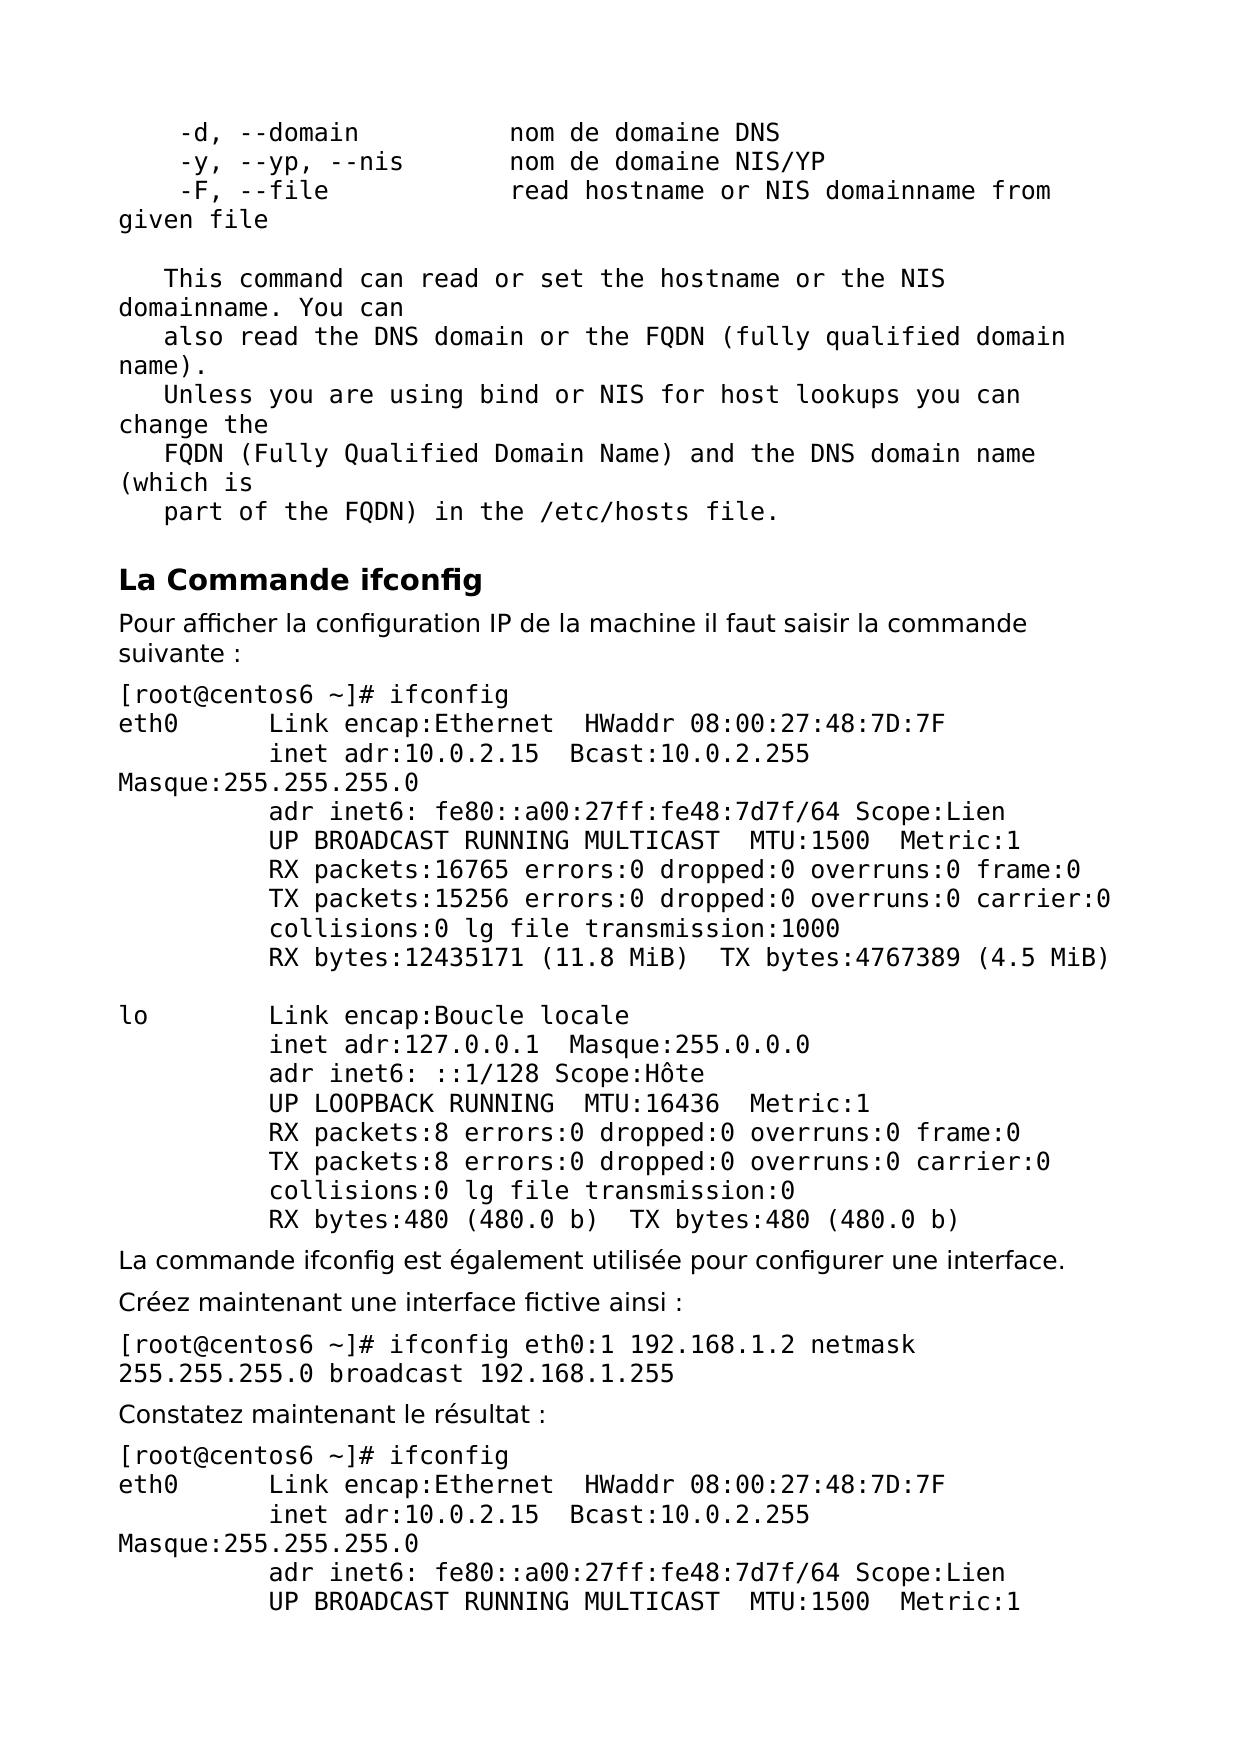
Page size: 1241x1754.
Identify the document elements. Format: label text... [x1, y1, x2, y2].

text -d, --domain nom de domaine DNS -y, --yp, --nis nom de domaine NIS/YP -F, --file read hostname or NIS domainname from given file This command can read or set the hostname or the NIS domainname. You can also read the DNS domain or the FQDN (fully qualified domain name). Unless you are using bind or NIS for host lookups you can change the FQDN (Fully Qualified Domain Name) and the DNS domain name (which is part of the FQDN) in the /etc/hosts file. [118, 118, 1122, 526]
text Pour afficher la configuration IP de la machine il faut saisir la commande suivante : [118, 610, 1122, 668]
text La commande ifconfig est également utilisée pour configurer une interface. [118, 1246, 1122, 1276]
text Créez maintenant une interface fictive ainsi : [118, 1288, 1122, 1317]
subtitle La Commande ifconfig [118, 563, 1122, 597]
text [root@centos6 ~]# ifconfig eth0 Link encap:Ethernet HWaddr 08:00:27:48:7D:7F inet adr:10.0.2.15 Bcast:10.0.2.255 Masque:255.255.255.0 adr inet6: fe80::a00:27ff:fe48:7d7f/64 Scope:Lien UP BROADCAST RUNNING MULTICAST MTU:1500 Metric:1 RX packets:16765 errors:0 dropped:0 overruns:0 frame:0 TX packets:15256 errors:0 dropped:0 overruns:0 carrier:0 collisions:0 lg file transmission:1000 RX bytes:12435171 (11.8 MiB) TX bytes:4767389 (4.5 MiB) lo Link encap:Boucle locale inet adr:127.0.0.1 Masque:255.0.0.0 adr inet6: ::1/128 Scope:Hôte UP LOOPBACK RUNNING MTU:16436 Metric:1 RX packets:8 errors:0 dropped:0 overruns:0 frame:0 TX packets:8 errors:0 dropped:0 overruns:0 carrier:0 collisions:0 lg file transmission:0 RX bytes:480 (480.0 b) TX bytes:480 (480.0 b) [118, 681, 1122, 1235]
text [root@centos6 ~]# ifconfig eth0:1 192.168.1.2 netmask 255.255.255.0 broadcast 192.168.1.255 [118, 1330, 1122, 1388]
text Constatez maintenant le résultat : [118, 1400, 1122, 1429]
text [root@centos6 ~]# ifconfig eth0 Link encap:Ethernet HWaddr 08:00:27:48:7D:7F inet adr:10.0.2.15 Bcast:10.0.2.255 Masque:255.255.255.0 adr inet6: fe80::a00:27ff:fe48:7d7f/64 Scope:Lien UP BROADCAST RUNNING MULTICAST MTU:1500 Metric:1 [118, 1442, 1122, 1617]
